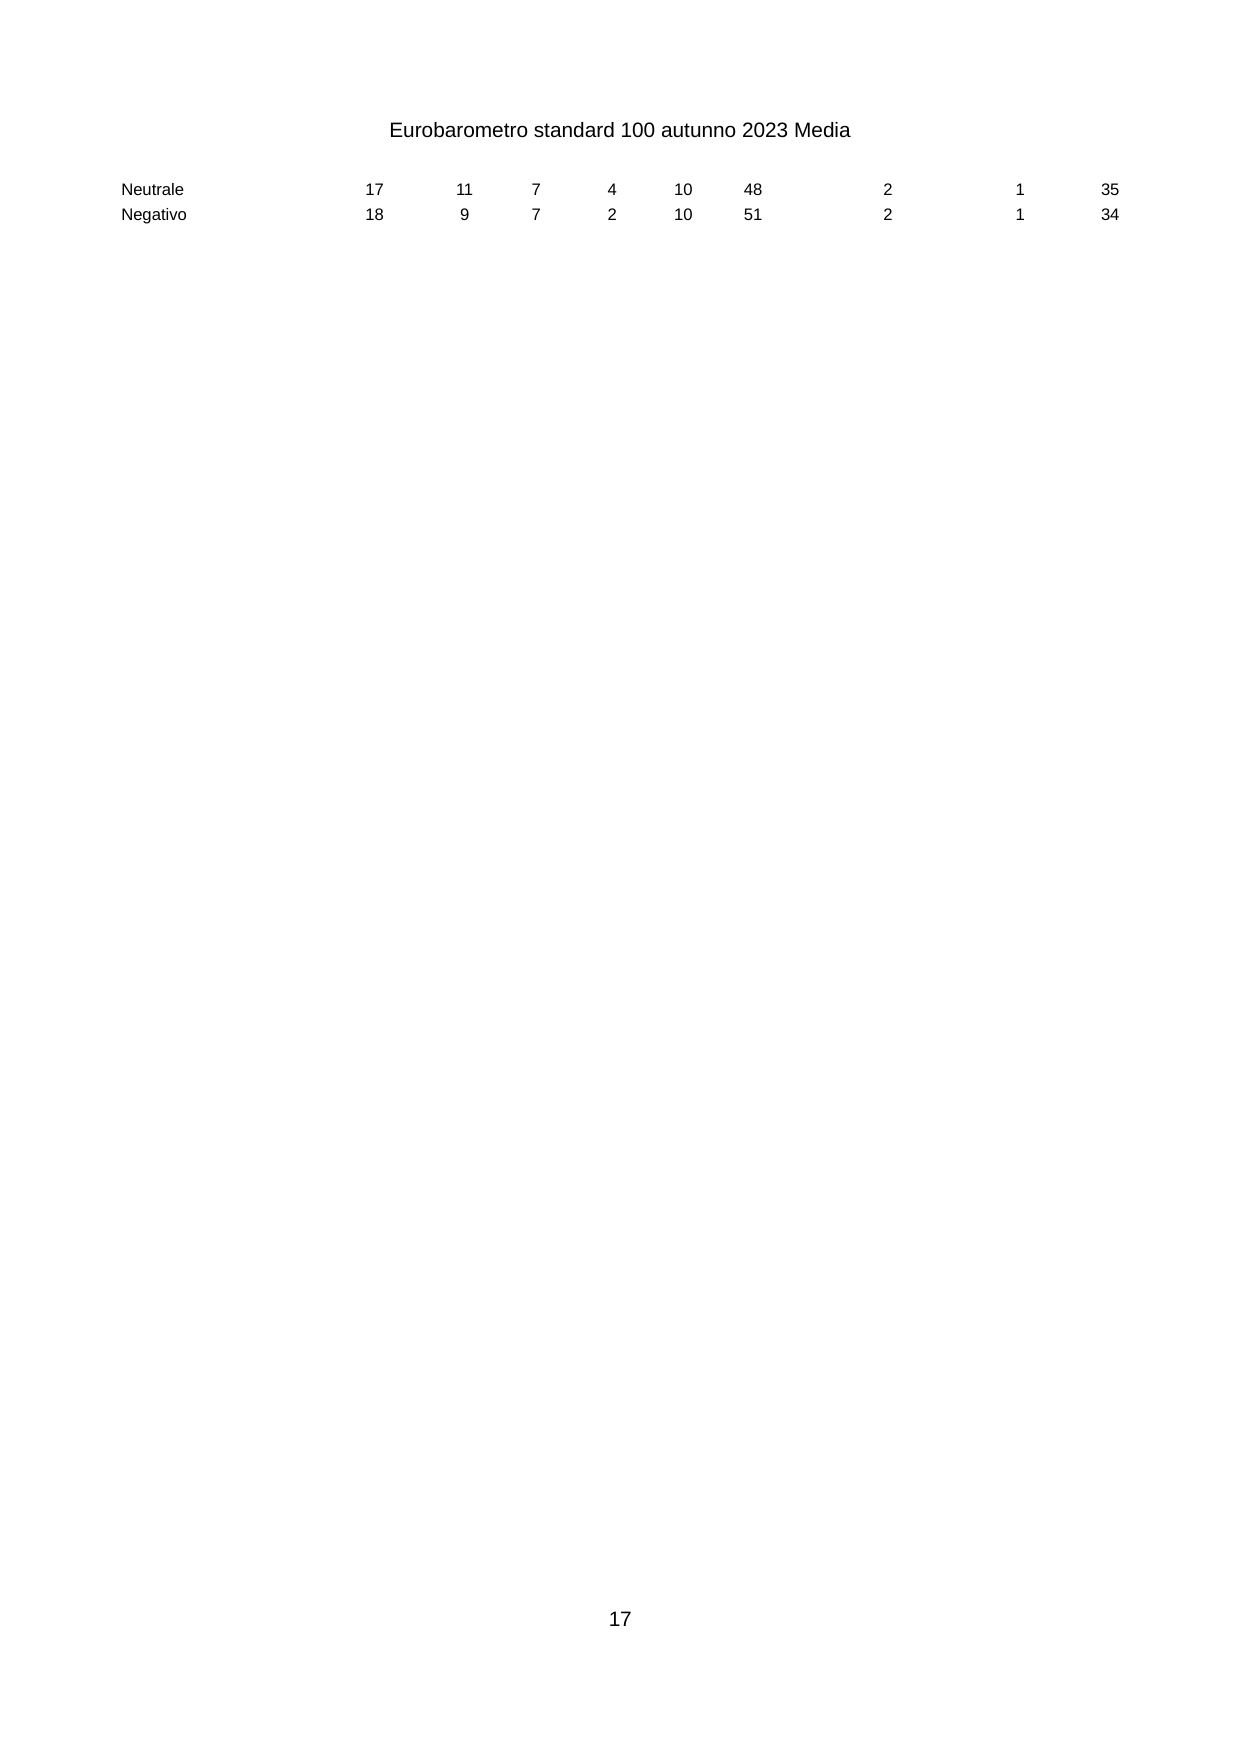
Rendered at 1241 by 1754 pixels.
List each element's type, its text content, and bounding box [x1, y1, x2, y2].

table_cell 17 [319, 177, 431, 202]
table_cell 2 [790, 177, 985, 202]
table_cell 7 [498, 177, 574, 202]
table_cell 1 [985, 177, 1055, 202]
table_cell 35 [1055, 177, 1122, 202]
table_cell 18 [319, 202, 431, 227]
table_cell Negativo [118, 202, 318, 227]
table_cell 4 [574, 177, 651, 202]
table_cell 2 [574, 202, 651, 227]
table_cell 10 [651, 177, 716, 202]
table_cell 48 [716, 177, 790, 202]
table_cell 11 [431, 177, 498, 202]
table_cell 2 [790, 202, 985, 227]
table_cell 1 [985, 202, 1055, 227]
table_cell 10 [651, 202, 716, 227]
table_cell 7 [498, 202, 574, 227]
table_cell 51 [716, 202, 790, 227]
table_cell Neutrale [118, 177, 318, 202]
table_cell 9 [431, 202, 498, 227]
table_cell 34 [1055, 202, 1122, 227]
